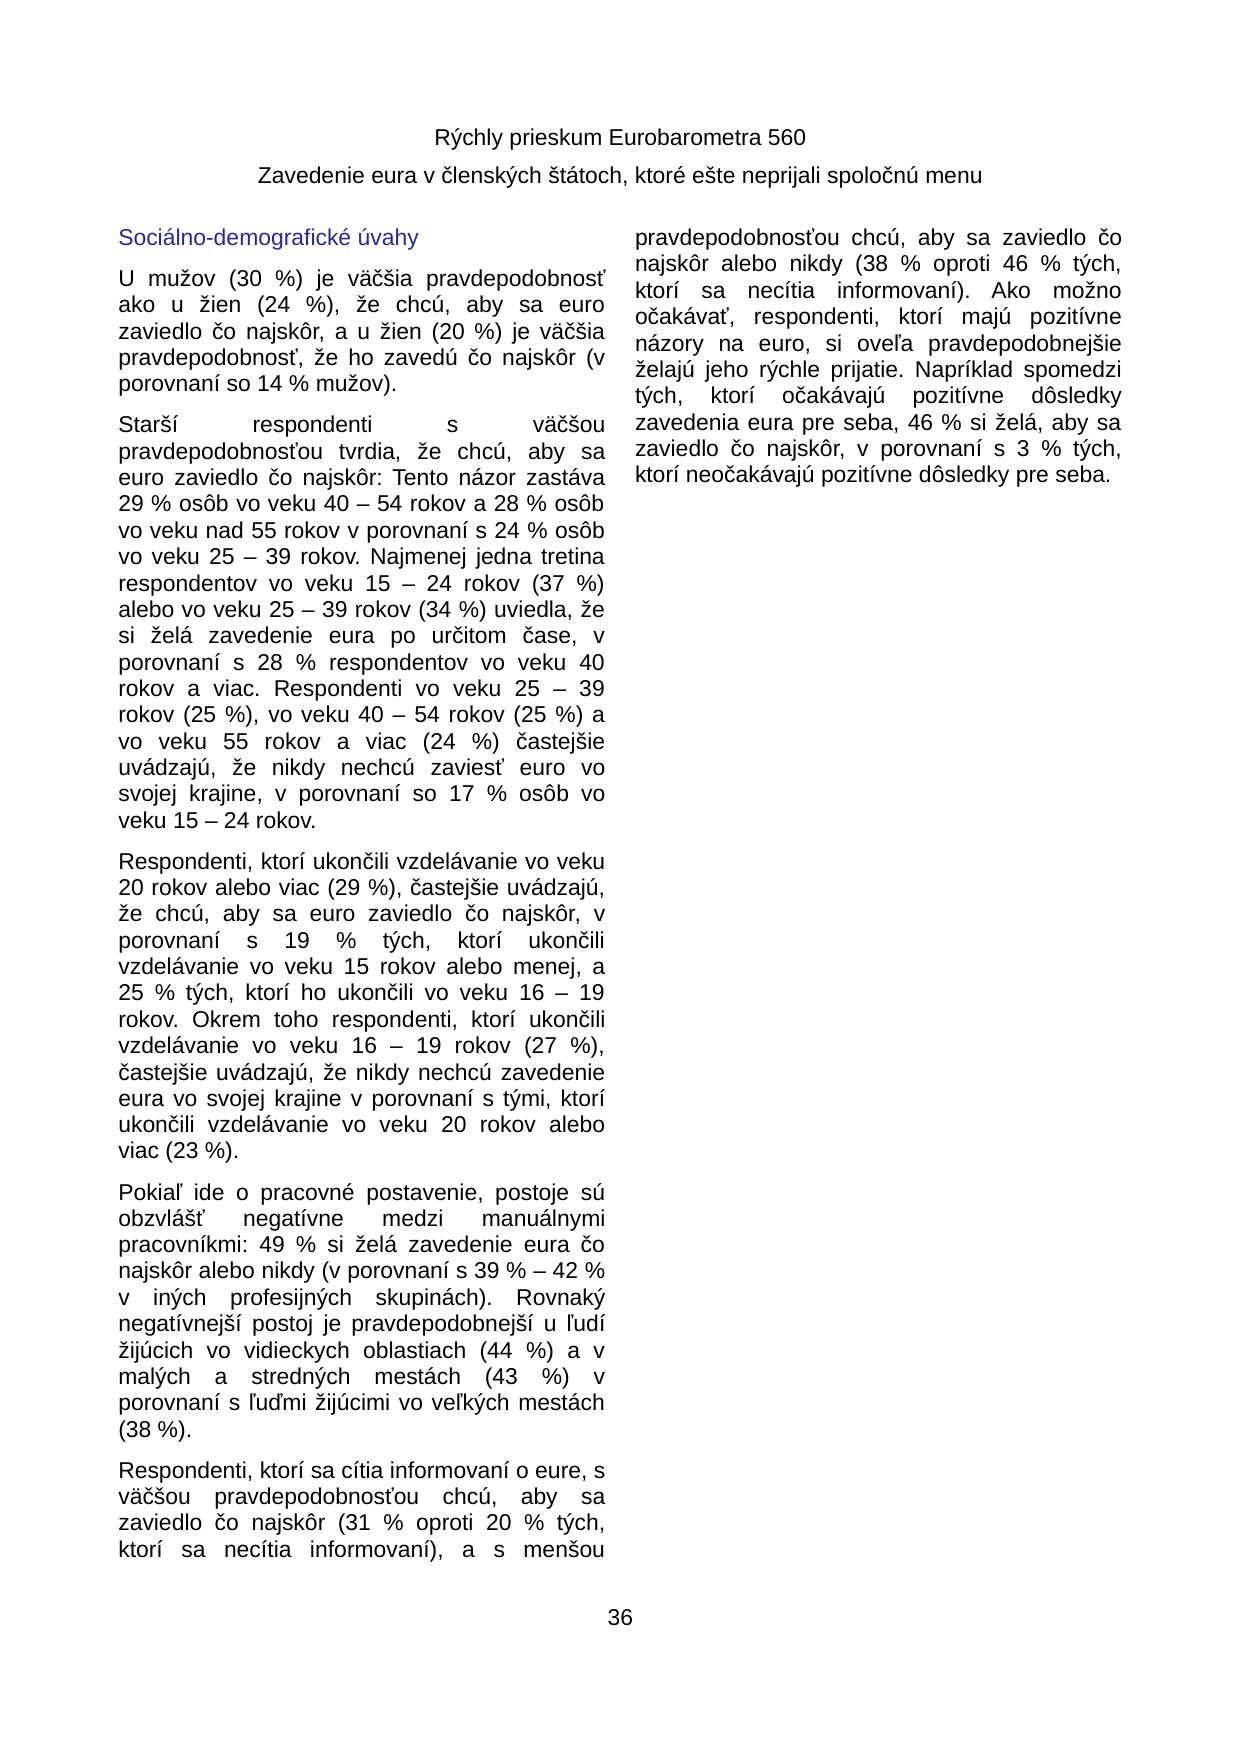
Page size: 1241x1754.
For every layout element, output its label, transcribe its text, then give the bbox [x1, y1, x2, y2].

text Starší respondenti s väčšou pravdepodobnosťou tvrdia, že chcú, aby sa euro zaviedlo čo najskôr: Tento názor zastáva 29 % osôb vo veku 40 – 54 rokov a 28 % osôb vo veku nad 55 rokov v porovnaní s 24 % osôb vo veku 25 – 39 rokov. Najmenej jedna tretina respondentov vo veku 15 – 24 rokov (37 %) alebo vo veku 25 – 39 rokov (34 %) uviedla, že si želá zavedenie eura po určitom čase, v porovnaní s 28 % respondentov vo veku 40 rokov a viac. Respondenti vo veku 25 – 39 rokov (25 %), vo veku 40 – 54 rokov (25 %) a vo veku 55 rokov a viac (24 %) častejšie uvádzajú, že nikdy nechcú zaviesť euro vo svojej krajine, v porovnaní so 17 % osôb vo veku 15 – 24 rokov. [118, 411, 605, 833]
text Respondenti, ktorí sa cítia informovaní o eure, s väčšou pravdepodobnosťou chcú, aby sa zaviedlo čo najskôr (31 % oproti 20 % tých, ktorí sa necítia informovaní), a s menšou [118, 1457, 605, 1562]
text Respondenti, ktorí ukončili vzdelávanie vo veku 20 rokov alebo viac (29 %), častejšie uvádzajú, že chcú, aby sa euro zaviedlo čo najskôr, v porovnaní s 19 % tých, ktorí ukončili vzdelávanie vo veku 15 rokov alebo menej, a 25 % tých, ktorí ho ukončili vo veku 16 – 19 rokov. Okrem toho respondenti, ktorí ukončili vzdelávanie vo veku 16 – 19 rokov (27 %), častejšie uvádzajú, že nikdy nechcú zavedenie eura vo svojej krajine v porovnaní s tými, ktorí ukončili vzdelávanie vo veku 20 rokov alebo viac (23 %). [118, 848, 605, 1164]
text U mužov (30 %) je väčšia pravdepodobnosť ako u žien (24 %), že chcú, aby sa euro zaviedlo čo najskôr, a u žien (20 %) je väčšia pravdepodobnosť, že ho zavedú čo najskôr (v porovnaní so 14 % mužov). [118, 265, 605, 397]
text pravdepodobnosťou chcú, aby sa zaviedlo čo najskôr alebo nikdy (38 % oproti 46 % tých, ktorí sa necítia informovaní). Ako možno očakávať, respondenti, ktorí majú pozitívne názory na euro, si oveľa pravdepodobnejšie želajú jeho rýchle prijatie. Napríklad spomedzi tých, ktorí očakávajú pozitívne dôsledky zavedenia eura pre seba, 46 % si želá, aby sa zaviedlo čo najskôr, v porovnaní s 3 % tých, ktorí neočakávajú pozitívne dôsledky pre seba. [635, 224, 1122, 488]
text Sociálno-demografické úvahy [118, 224, 605, 250]
text Pokiaľ ide o pracovné postavenie, postoje sú obzvlášť negatívne medzi manuálnymi pracovníkmi: 49 % si želá zavedenie eura čo najskôr alebo nikdy (v porovnaní s 39 % – 42 % v iných profesijných skupinách). Rovnaký negatívnejší postoj je pravdepodobnejší u ľudí žijúcich vo vidieckych oblastiach (44 %) a v malých a stredných mestách (43 %) v porovnaní s ľuďmi žijúcimi vo veľkých mestách (38 %). [118, 1178, 605, 1442]
